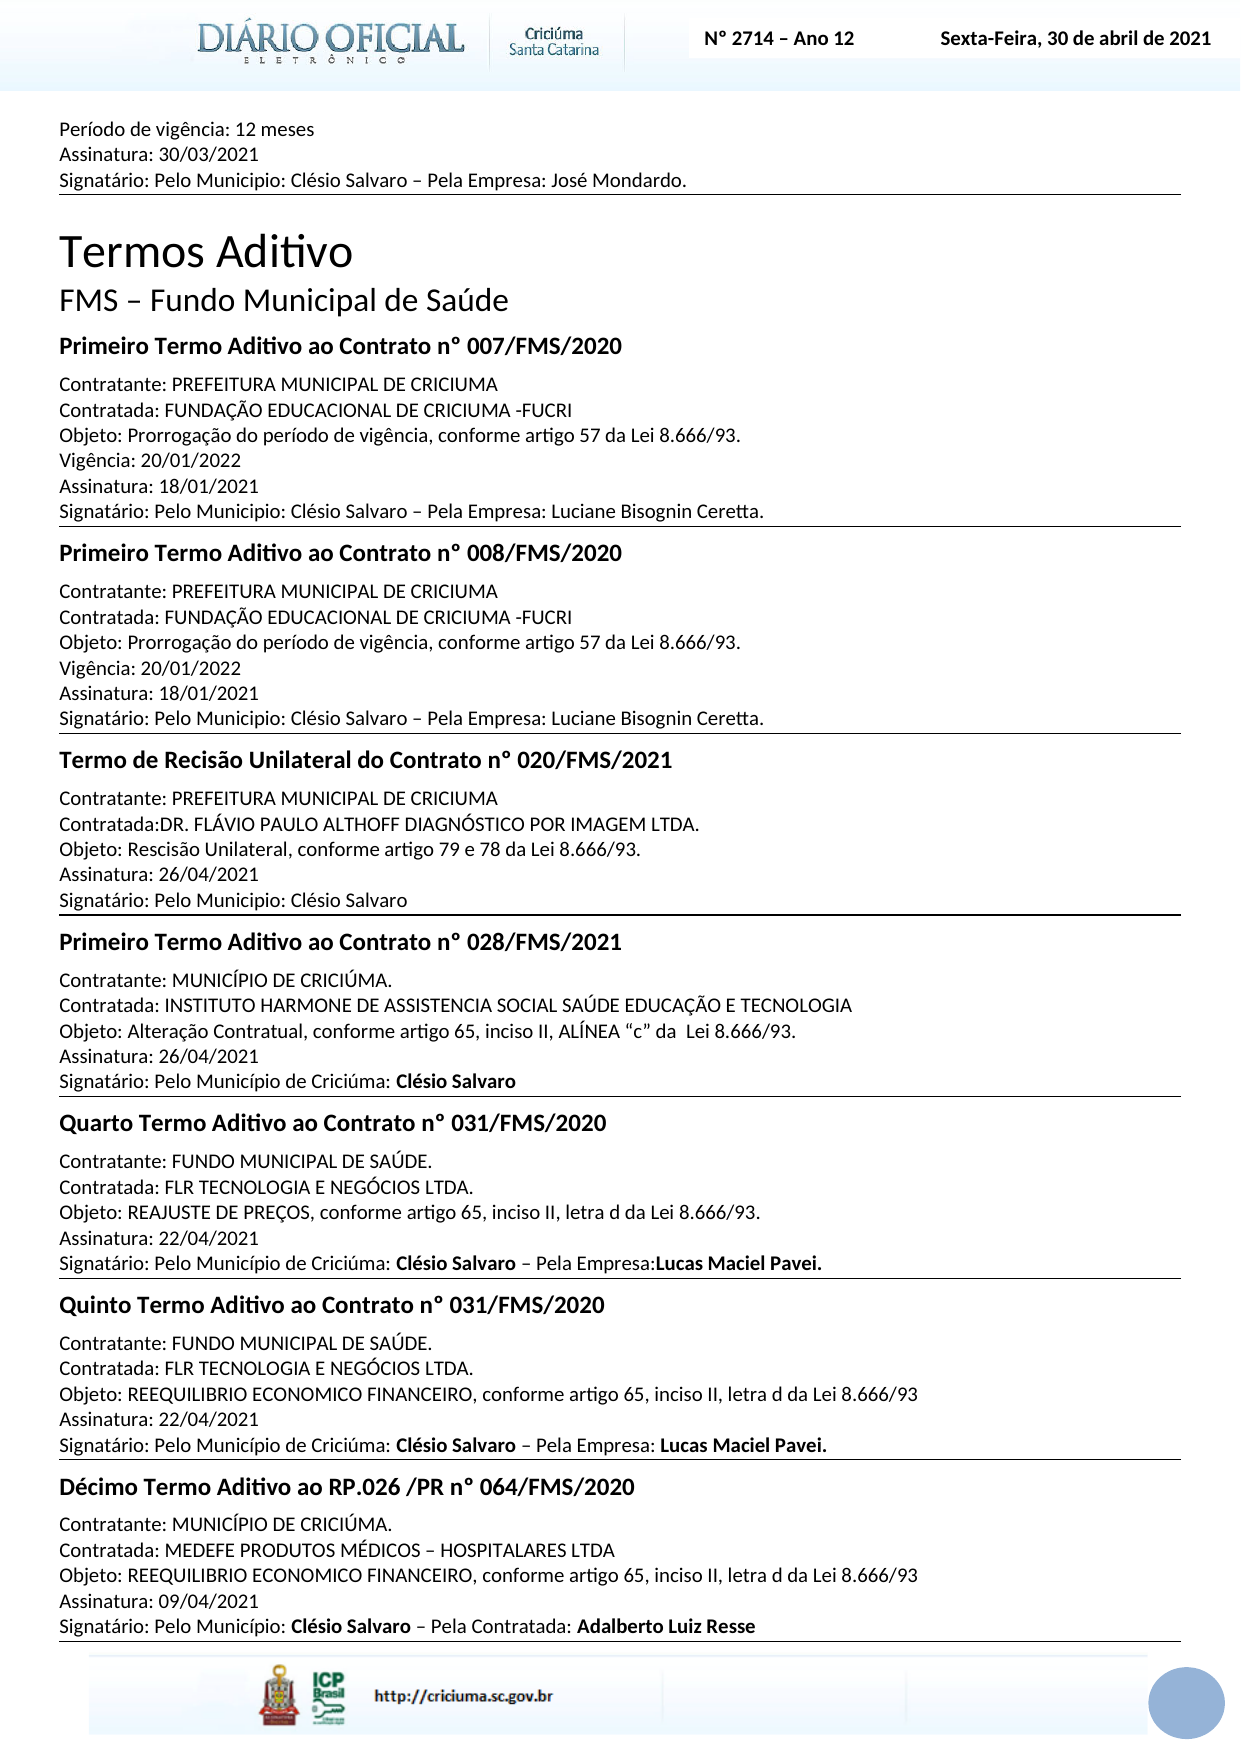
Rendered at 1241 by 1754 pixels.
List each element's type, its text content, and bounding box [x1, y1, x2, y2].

text Objeto: REAJUSTE DE PREÇOS, conforme artigo 65, inciso II, letra d da Lei 8.666/93. [59, 1199, 1181, 1225]
text Primeiro Termo Aditivo ao Contrato nº 008/FMS/2020 [59, 537, 1181, 568]
text Signatário: Pelo Município de Criciúma: Clésio Salvaro – Pela Empresa: Lucas Maciel Pavei. [59, 1432, 1181, 1459]
text Assinatura: 22/04/2021 [59, 1406, 1181, 1432]
text Signatário: Pelo Municipio: Clésio Salvaro [59, 887, 1181, 914]
text Contratada: MEDEFE PRODUTOS MÉDICOS – HOSPITALARES LTDA [59, 1537, 1181, 1562]
text Período de vigência: 12 meses [59, 116, 1181, 141]
text Contratada: FUNDAÇÃO EDUCACIONAL DE CRICIUMA -FUCRI [59, 397, 1181, 422]
text Contratada:DR. FLÁVIO PAULO ALTHOFF DIAGNÓSTICO POR IMAGEM LTDA. [59, 811, 1181, 836]
text Contratante: PREFEITURA MUNICIPAL DE CRICIUMA [59, 371, 1181, 397]
text Signatário: Pelo Municipio: Clésio Salvaro – Pela Empresa: Luciane Bisognin Ceretta. [59, 498, 1181, 526]
text Signatário: Pelo Municipio: Clésio Salvaro – Pela Empresa: José Mondardo. [59, 167, 1181, 194]
text Primeiro Termo Aditivo ao Contrato nº 028/FMS/2021 [59, 926, 1181, 957]
text Termo de Recisão Unilateral do Contrato nº 020/FMS/2021 [59, 744, 1181, 775]
text Signatário: Pelo Município de Criciúma: Clésio Salvaro [59, 1069, 1181, 1096]
text Contratada: INSTITUTO HARMONE DE ASSISTENCIA SOCIAL SAÚDE EDUCAÇÃO E TECNOLOGIA [59, 992, 1181, 1018]
text Assinatura: 18/01/2021 [59, 473, 1181, 498]
text Assinatura: 09/04/2021 [59, 1588, 1181, 1613]
text Contratante: MUNICÍPIO DE CRICIÚMA. [59, 967, 1181, 992]
text Assinatura: 30/03/2021 [59, 141, 1181, 167]
text Objeto: Rescisão Unilateral, conforme artigo 79 e 78 da Lei 8.666/93. [59, 836, 1181, 862]
text Assinatura: 18/01/2021 [59, 680, 1181, 706]
text Contratante: PREFEITURA MUNICIPAL DE CRICIUMA [59, 578, 1181, 604]
text Contratada: FLR TECNOLOGIA E NEGÓCIOS LTDA. [59, 1356, 1181, 1381]
text Vigência: 20/01/2022 [59, 448, 1181, 473]
text Termos Aditivo [59, 221, 1181, 279]
text Objeto: REEQUILIBRIO ECONOMICO FINANCEIRO, conforme artigo 65, inciso II, letra d da Lei 8.666/93 [59, 1381, 1181, 1406]
text Contratada: FUNDAÇÃO EDUCACIONAL DE CRICIUMA -FUCRI [59, 604, 1181, 629]
text Objeto: Prorrogação do período de vigência, conforme artigo 57 da Lei 8.666/93. [59, 422, 1181, 448]
text Contratante: FUNDO MUNICIPAL DE SAÚDE. [59, 1148, 1181, 1174]
text Signatário: Pelo Município de Criciúma: Clésio Salvaro – Pela Empresa:Lucas Maciel Pavei. [59, 1250, 1181, 1278]
text Assinatura: 22/04/2021 [59, 1225, 1181, 1250]
text Objeto: Alteração Contratual, conforme artigo 65, inciso II, ALÍNEA “c” da Lei 8.666/93. [59, 1018, 1181, 1043]
text Primeiro Termo Aditivo ao Contrato nº 007/FMS/2020 [59, 331, 1181, 361]
text Quinto Termo Aditivo ao Contrato nº 031/FMS/2020 [59, 1289, 1181, 1320]
text Décimo Termo Aditivo ao RP.026 /PR nº 064/FMS/2020 [59, 1471, 1181, 1501]
text Assinatura: 26/04/2021 [59, 1043, 1181, 1069]
text Quarto Termo Aditivo ao Contrato nº 031/FMS/2020 [59, 1108, 1181, 1138]
text Contratante: MUNICÍPIO DE CRICIÚMA. [59, 1512, 1181, 1537]
text Contratada: FLR TECNOLOGIA E NEGÓCIOS LTDA. [59, 1174, 1181, 1199]
text Contratante: PREFEITURA MUNICIPAL DE CRICIUMA [59, 785, 1181, 811]
text FMS – Fundo Municipal de Saúde [59, 279, 1181, 320]
text Objeto: Prorrogação do período de vigência, conforme artigo 57 da Lei 8.666/93. [59, 629, 1181, 655]
text Signatário: Pelo Municipio: Clésio Salvaro – Pela Empresa: Luciane Bisognin Ceretta. [59, 706, 1181, 733]
text Contratante: FUNDO MUNICIPAL DE SAÚDE. [59, 1330, 1181, 1356]
text Vigência: 20/01/2022 [59, 655, 1181, 680]
text Signatário: Pelo Município: Clésio Salvaro – Pela Contratada: Adalberto Luiz Resse [59, 1613, 1181, 1641]
text Assinatura: 26/04/2021 [59, 862, 1181, 887]
text Objeto: REEQUILIBRIO ECONOMICO FINANCEIRO, conforme artigo 65, inciso II, letra d da Lei 8.666/93 [59, 1562, 1181, 1588]
